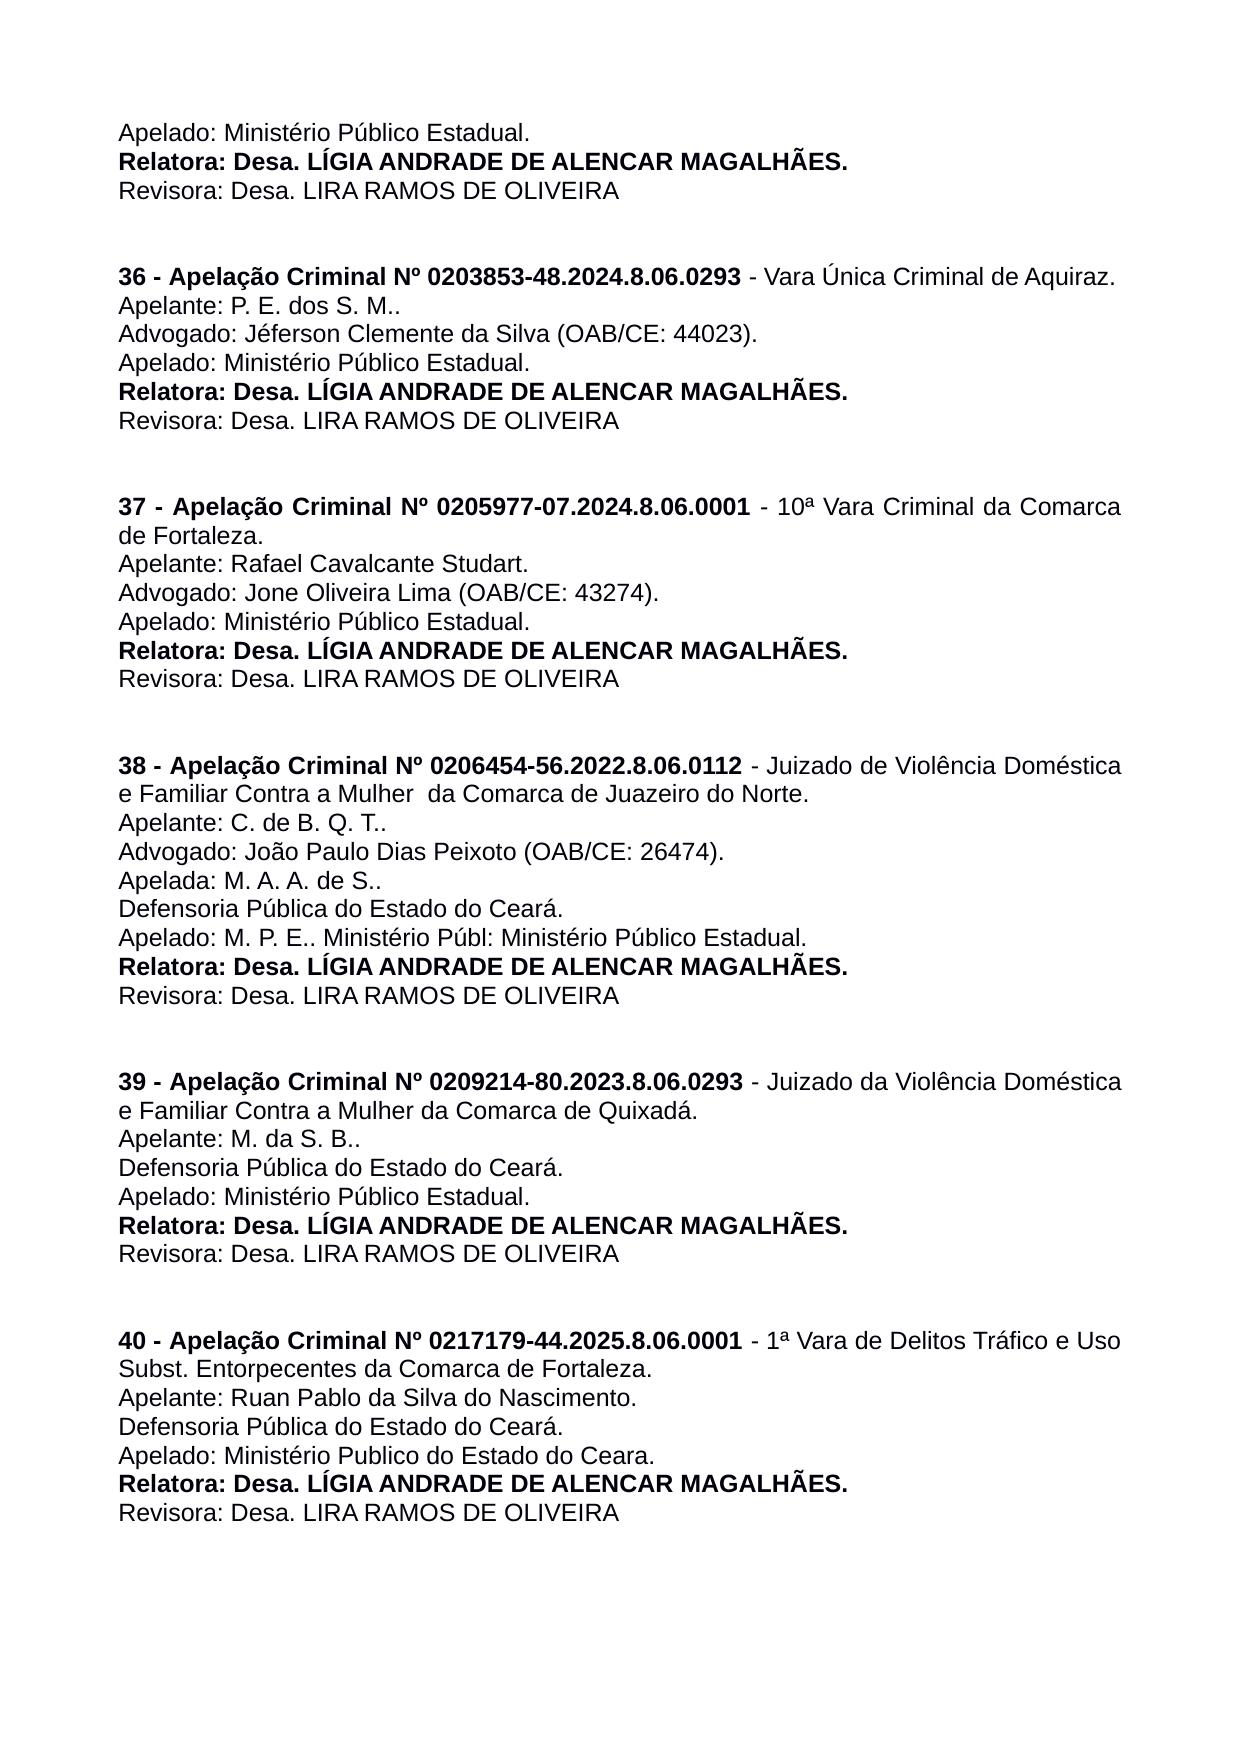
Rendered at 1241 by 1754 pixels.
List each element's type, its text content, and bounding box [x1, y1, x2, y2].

text Advogado: Jéferson Clemente da Silva (OAB/CE: 44023). [118, 319, 1122, 348]
text Apelado: Ministério Público Estadual. [118, 348, 1122, 377]
text Relatora: Desa. LÍGIA ANDRADE DE ALENCAR MAGALHÃES. [118, 1469, 1122, 1498]
text Revisora: Desa. LIRA RAMOS DE OLIVEIRA [118, 176, 1122, 204]
text Advogado: Jone Oliveira Lima (OAB/CE: 43274). [118, 578, 1122, 607]
text 38 - Apelação Criminal Nº 0206454-56.2022.8.06.0112 - Juizado de Violência Doméstica e Familiar Contra a Mulher da Comarca de Juazeiro do Norte. [118, 751, 1122, 808]
text Apelado: Ministério Publico do Estado do Ceara. [118, 1441, 1122, 1469]
text Apelante: Ruan Pablo da Silva do Nascimento. [118, 1383, 1122, 1412]
text Relatora: Desa. LÍGIA ANDRADE DE ALENCAR MAGALHÃES. [118, 952, 1122, 981]
text Apelado: Ministério Público Estadual. [118, 607, 1122, 636]
text Apelado: M. P. E.. Ministério Públ: Ministério Público Estadual. [118, 923, 1122, 952]
text Revisora: Desa. LIRA RAMOS DE OLIVEIRA [118, 406, 1122, 434]
text Relatora: Desa. LÍGIA ANDRADE DE ALENCAR MAGALHÃES. [118, 377, 1122, 406]
text Apelante: C. de B. Q. T.. [118, 808, 1122, 837]
text Revisora: Desa. LIRA RAMOS DE OLIVEIRA [118, 981, 1122, 1009]
text Apelado: Ministério Público Estadual. [118, 1182, 1122, 1211]
text Relatora: Desa. LÍGIA ANDRADE DE ALENCAR MAGALHÃES. [118, 1211, 1122, 1239]
text Revisora: Desa. LIRA RAMOS DE OLIVEIRA [118, 664, 1122, 693]
text Relatora: Desa. LÍGIA ANDRADE DE ALENCAR MAGALHÃES. [118, 147, 1122, 176]
text Apelante: Rafael Cavalcante Studart. [118, 549, 1122, 578]
text Relatora: Desa. LÍGIA ANDRADE DE ALENCAR MAGALHÃES. [118, 636, 1122, 664]
text Revisora: Desa. LIRA RAMOS DE OLIVEIRA [118, 1498, 1122, 1527]
text Defensoria Pública do Estado do Ceará. [118, 1412, 1122, 1441]
text Revisora: Desa. LIRA RAMOS DE OLIVEIRA [118, 1239, 1122, 1268]
text Apelada: M. A. A. de S.. [118, 866, 1122, 894]
text 40 - Apelação Criminal Nº 0217179-44.2025.8.06.0001 - 1ª Vara de Delitos Tráfico e Uso Subst. Entorpecentes da Comarca de Fortaleza. [118, 1326, 1122, 1383]
text Apelante: P. E. dos S. M.. [118, 291, 1122, 319]
text Apelado: Ministério Público Estadual. [118, 118, 1122, 147]
text 36 - Apelação Criminal Nº 0203853-48.2024.8.06.0293 - Vara Única Criminal de Aquiraz. [118, 262, 1122, 291]
text Defensoria Pública do Estado do Ceará. [118, 1153, 1122, 1182]
text 39 - Apelação Criminal Nº 0209214-80.2023.8.06.0293 - Juizado da Violência Doméstica e Familiar Contra a Mulher da Comarca de Quixadá. [118, 1067, 1122, 1124]
text Advogado: João Paulo Dias Peixoto (OAB/CE: 26474). [118, 837, 1122, 866]
text Defensoria Pública do Estado do Ceará. [118, 894, 1122, 923]
text Apelante: M. da S. B.. [118, 1124, 1122, 1153]
text 37 - Apelação Criminal Nº 0205977-07.2024.8.06.0001 - 10ª Vara Criminal da Comarca de Fortaleza. [118, 492, 1122, 549]
